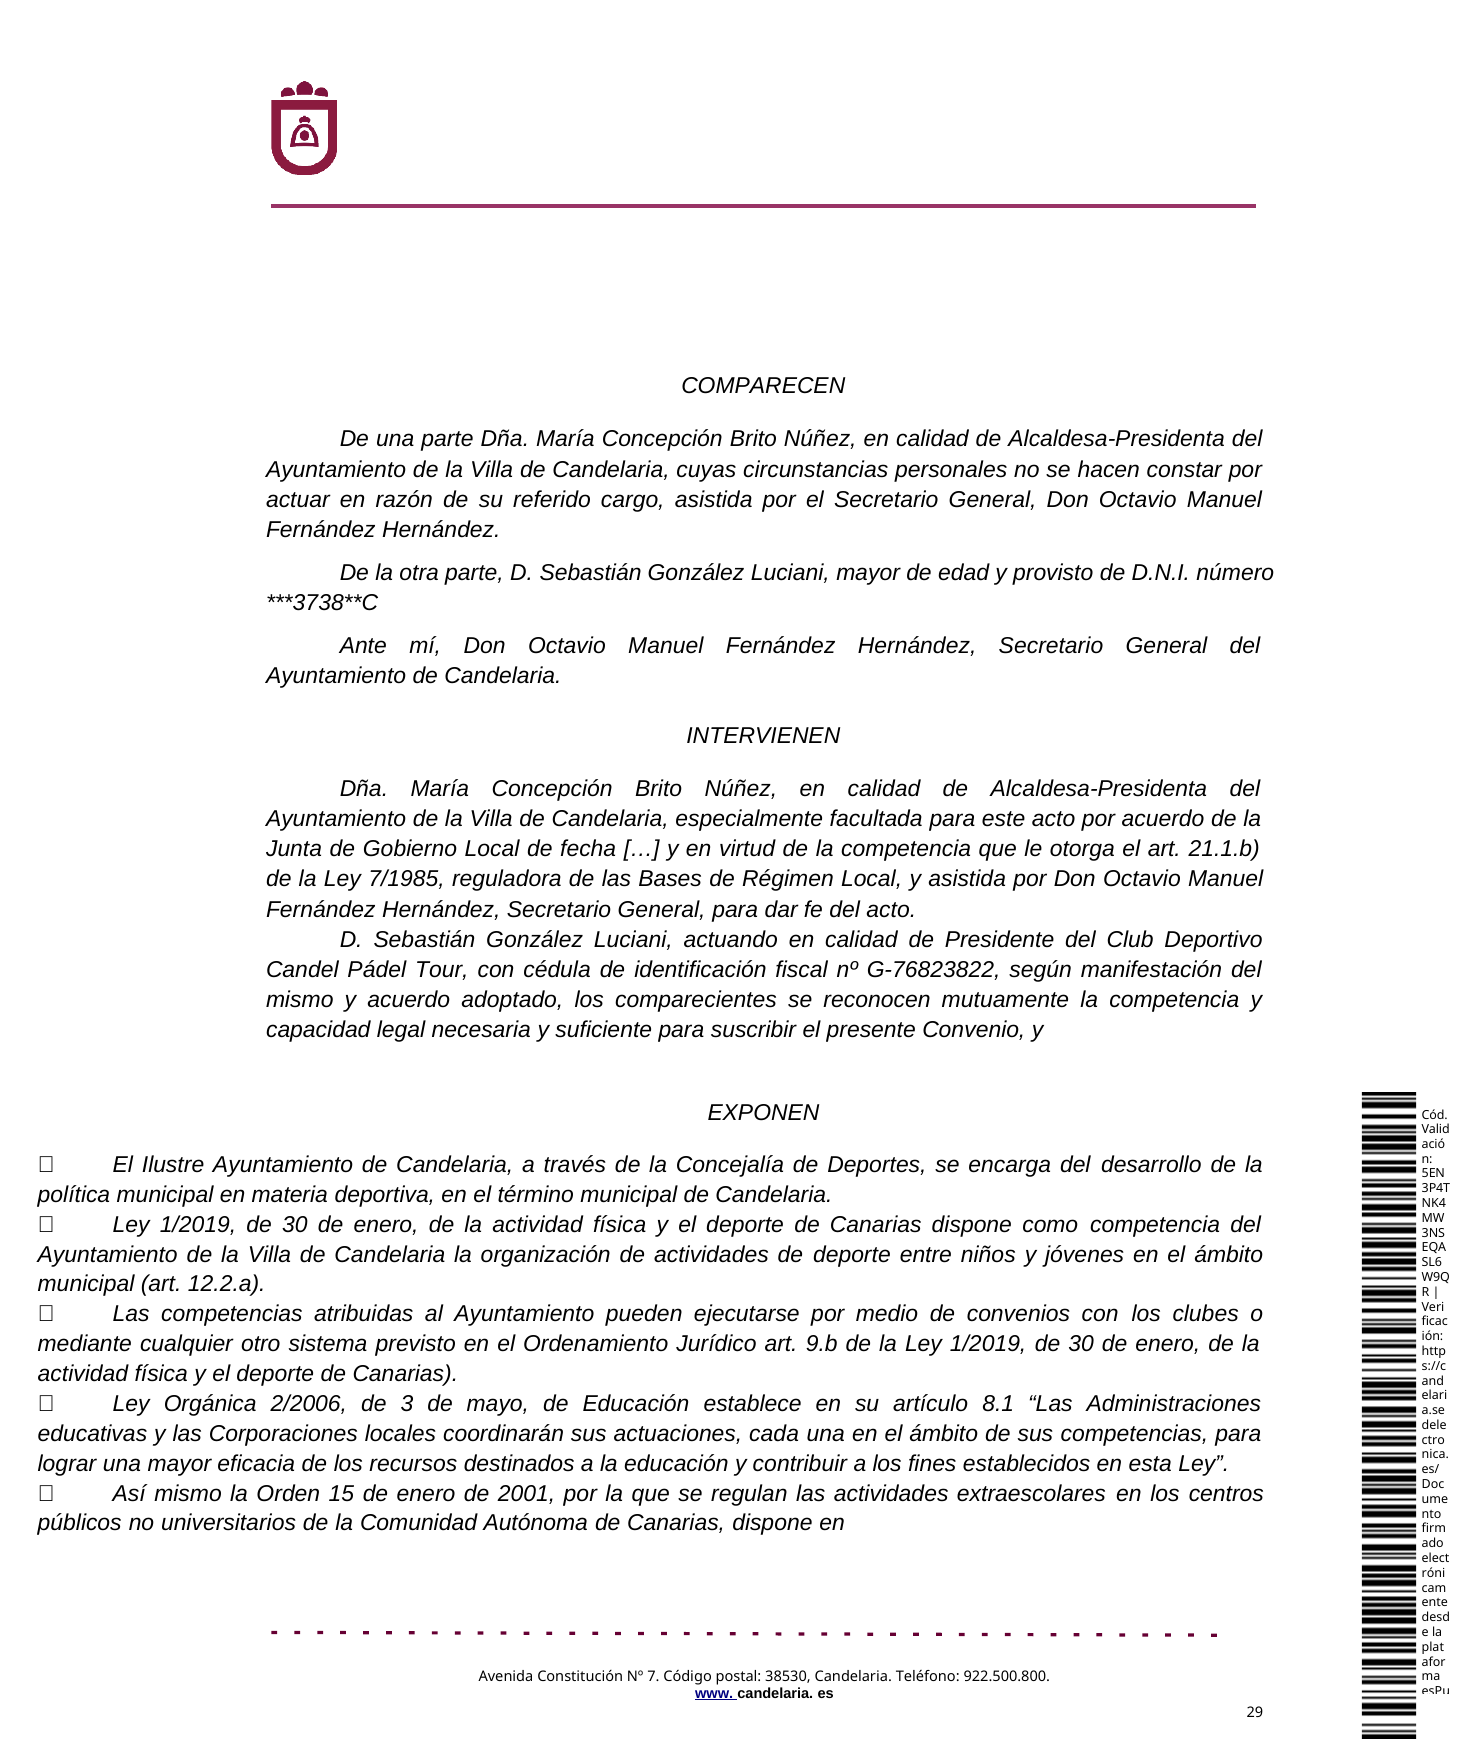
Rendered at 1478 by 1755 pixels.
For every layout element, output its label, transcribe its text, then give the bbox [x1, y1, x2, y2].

text ***3738**C [266, 589, 1427, 615]
text D. Sebastián González Luciani, actuando en calidad de Presidente del Club Deportivo Candel Pádel Tour, con cédula de identificación fiscal nº G-76823822, según manifestación del mismo y acuerdo adoptado, los comparecientes se reconocen mutuamente la competencia y capacidad legal necesaria y suficiente para suscribir el presente Convenio, y [266, 926, 1263, 1043]
text Dña. María Concepción Brito Núñez, en calidad de Alcaldesa-Presidenta del Ayuntamiento de la Villa de Candelaria, especialmente facultada para este acto por acuerdo de la Junta de Gobierno Local de fecha […] y en virtud de la competencia que le otorga el art. 21.1.b) de la Ley 7/1985, reguladora de las Bases de Régimen Local, y asistida por Don Octavio Manuel Fernández Hernández, Secretario General, para dar fe del acto. [266, 775, 1263, 922]
list El Ilustre Ayuntamiento de Candelaria, a través de la Concejalía de Deportes, se encarga del desarrollo de la política municipal en materia deportiva, en el término municipal de Candelaria. [37, 1151, 1262, 1207]
text De una parte Dña. María Concepción Brito Núñez, en calidad de Alcaldesa-Presidenta del Ayuntamiento de la Villa de Candelaria, cuyas circunstancias personales no se hacen constar por actuar en razón de su referido cargo, asistida por el Secretario General, Don Octavio Manuel Fernández Hernández. [266, 425, 1263, 542]
text www. candelaria. es [376, 1685, 1152, 1701]
list Ley Orgánica 2/2006, de 3 de mayo, de Educación establece en su artículo 8.1 “Las Administraciones educativas y las Corporaciones locales coordinarán sus actuaciones, cada una en el ámbito de sus competencias, para lograr una mayor eficacia de los recursos destinados a la educación y contribuir a los fines establecidos en esta Ley”. [37, 1390, 1263, 1477]
text Avenida Constitución Nº 7. Código postal: 38530, Candelaria. Teléfono: 922.500.800. [376, 1668, 1152, 1685]
list Así mismo la Orden 15 de enero de 2001, por la que se regulan las actividades extraescolares en los centros públicos no universitarios de la Comunidad Autónoma de Canarias, dispone en [37, 1480, 1264, 1536]
text EXPONEN [376, 1099, 1152, 1125]
text Cód. Validación: 5EN3P4TNK4MW3NSEQASL6W9QR | Verificación: https://candelaria.sedelectronica.es/ Documento firmado electrónicamente desde la plataforma esPublico Gestiona | Página 29 de 103 [1421, 1108, 1450, 1694]
text INTERVIENEN [376, 722, 1152, 748]
text Ante mí, Don Octavio Manuel Fernández Hernández, Secretario General del Ayuntamiento de Candelaria. [266, 632, 1263, 688]
text 29 [37, 1702, 1263, 1722]
text COMPARECEN [376, 372, 1152, 399]
list Ley 1/2019, de 30 de enero, de la actividad física y el deporte de Canarias dispone como competencia del Ayuntamiento de la Villa de Candelaria la organización de actividades de deporte entre niños y jóvenes en el ámbito municipal (art. 12.2.a). [37, 1211, 1263, 1297]
text De la otra parte, D. Sebastián González Luciani, mayor de edad y provisto de D.N.I. número [339, 559, 1427, 585]
list Las competencias atribuidas al Ayuntamiento pueden ejecutarse por medio de convenios con los clubes o mediante cualquier otro sistema previsto en el Ordenamiento Jurídico art. 9.b de la Ley 1/2019, de 30 de enero, de la actividad física y el deporte de Canarias). [37, 1300, 1263, 1386]
